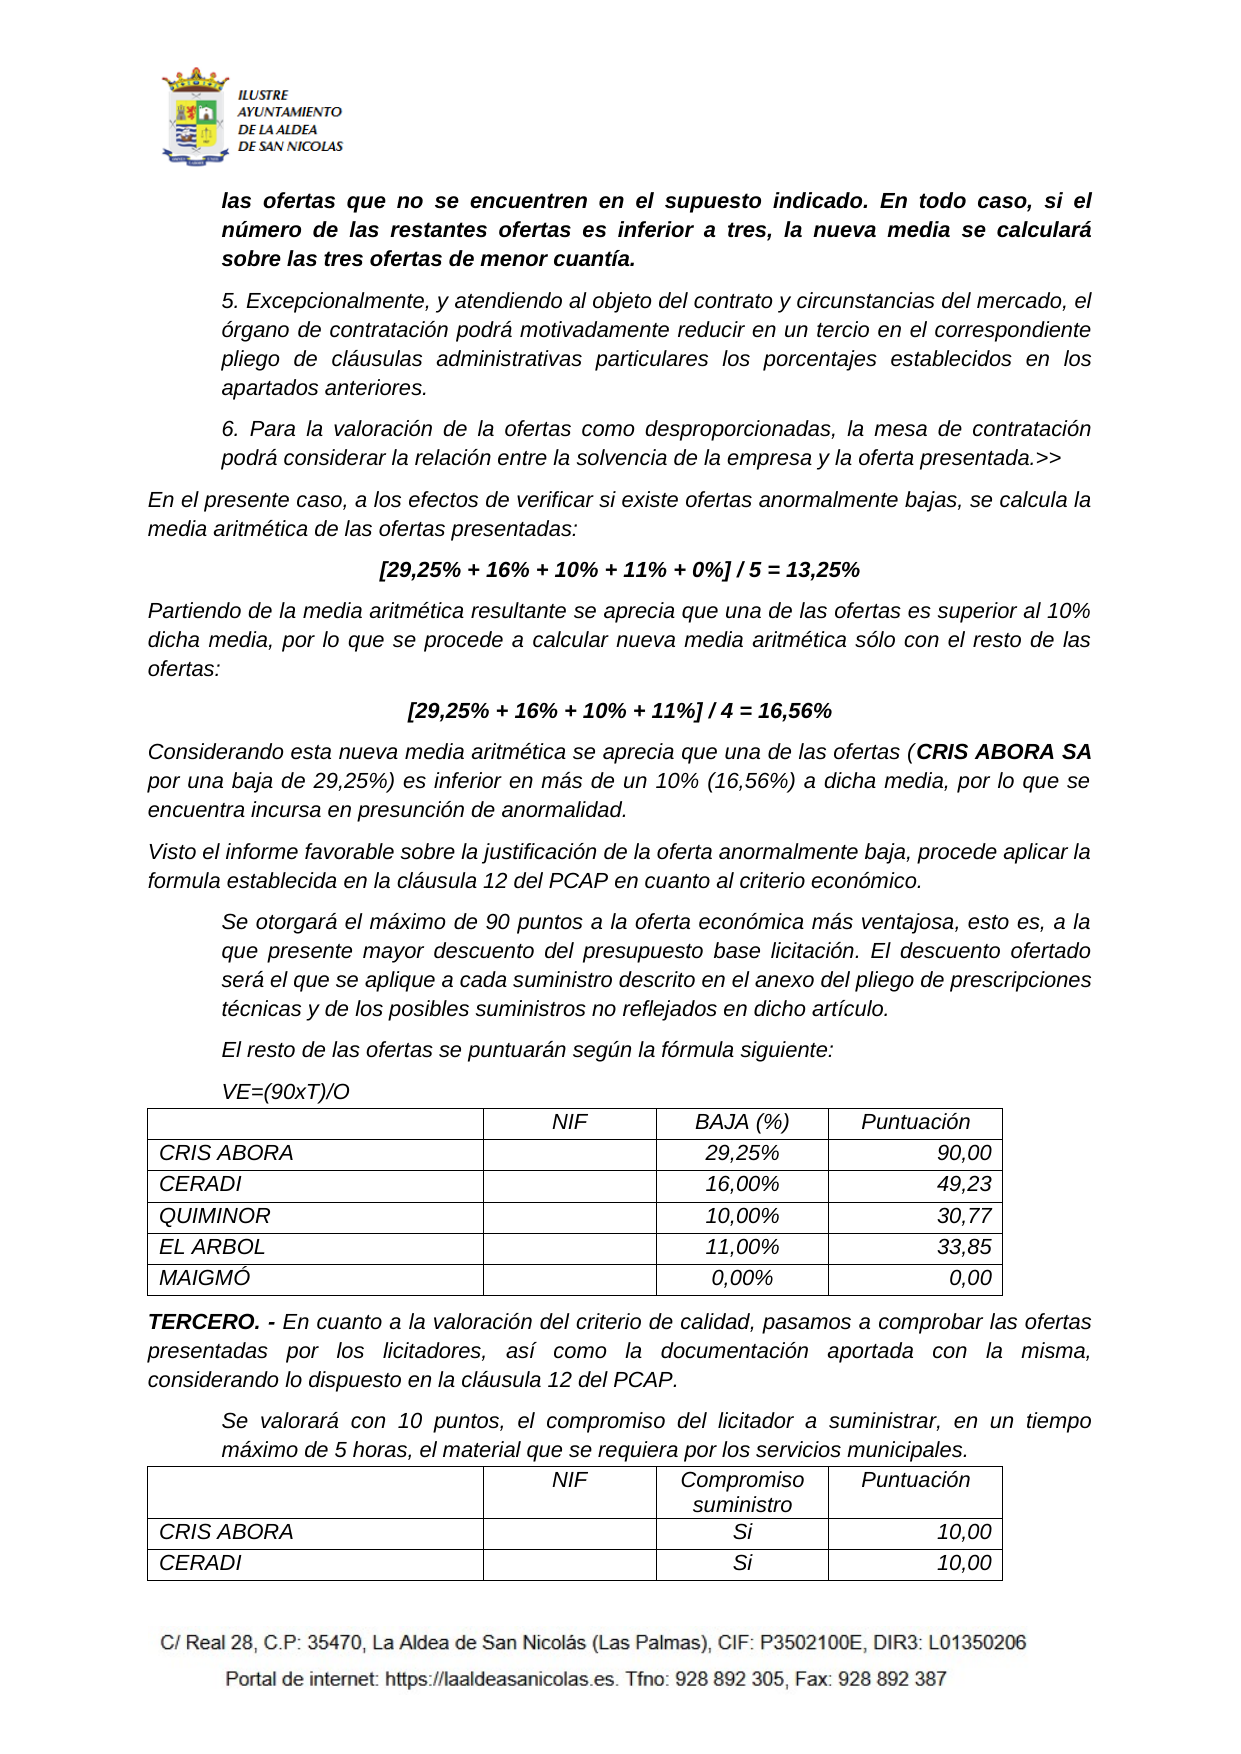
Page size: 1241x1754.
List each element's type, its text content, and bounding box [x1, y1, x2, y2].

table_cell 90,00 [829, 1140, 1002, 1170]
text 6. Para la valoración de la ofertas como desproporcionadas, la mesa de contratación podrá considerar la relación entre la solvencia de la empresa y la oferta presentada.>> [221, 416, 1093, 470]
table_cell 10,00 [829, 1550, 1002, 1580]
text El resto de las ofertas se puntuarán según la fórmula siguiente: [221, 1037, 1093, 1063]
table_cell 11,00% [657, 1234, 828, 1264]
table_cell 33,85 [829, 1234, 1002, 1264]
table_cell 16,00% [657, 1171, 828, 1202]
table_cell CRIS ABORA [148, 1519, 483, 1549]
text Se valorará con 10 puntos, el compromiso del licitador a suministrar, en un tiempo máximo de 5 horas, el material que se requiera por los servicios municipales. [221, 1408, 1093, 1462]
table_header Compromiso suministro [657, 1467, 828, 1518]
table_cell [484, 1265, 656, 1295]
picture [148, 59, 359, 174]
table_header Puntuación [829, 1467, 1002, 1518]
table_cell 29,25% [657, 1140, 828, 1170]
table_cell QUIMINOR [148, 1203, 483, 1233]
table_cell [484, 1171, 656, 1202]
table_cell 49,23 [829, 1171, 1002, 1202]
text VE=(90xT)/O [221, 1079, 1093, 1104]
table_cell EL ARBOL [148, 1234, 483, 1264]
table_cell [484, 1519, 656, 1549]
table_cell [484, 1203, 656, 1233]
table_cell 0,00 [829, 1265, 1002, 1295]
text Partiendo de la media aritmética resultante se aprecia que una de las ofertas es superior al 10% dicha media, por lo que se procede a calcular nueva media aritmética sólo con el resto de las ofertas: [148, 598, 1093, 682]
table_cell 10,00% [657, 1203, 828, 1233]
table_cell 10,00 [829, 1519, 1002, 1549]
table_cell CRIS ABORA [148, 1140, 483, 1170]
table_cell [484, 1550, 656, 1580]
table_cell 0,00% [657, 1265, 828, 1295]
table_header [148, 1109, 483, 1139]
table_header Puntuación [829, 1109, 1002, 1139]
table_header NIF [484, 1467, 656, 1518]
text [29,25% + 16% + 10% + 11% + 0%] / 5 = 13,25% [148, 557, 1093, 582]
picture [148, 1626, 1033, 1695]
table_header [148, 1467, 483, 1518]
text 5. Excepcionalmente, y atendiendo al objeto del contrato y circunstancias del mercado, el órgano de contratación podrá motivadamente reducir en un tercio en el correspondiente pliego de cláusulas administrativas particulares los porcentajes establecidos en los apartados anteriores. [221, 288, 1093, 400]
text [29,25% + 16% + 10% + 11%] / 4 = 16,56% [148, 698, 1093, 723]
text En el presente caso, a los efectos de verificar si existe ofertas anormalmente bajas, se calcula la media aritmética de las ofertas presentadas: [148, 487, 1093, 541]
text Visto el informe favorable sobre la justificación de la oferta anormalmente baja, procede aplicar la formula establecida en la cláusula 12 del PCAP en cuanto al criterio económico. [148, 839, 1093, 893]
text las ofertas que no se encuentren en el supuesto indicado. En todo caso, si el número de las restantes ofertas es inferior a tres, la nueva media se calculará sobre las tres ofertas de menor cuantía. [221, 188, 1093, 272]
table_header BAJA (%) [657, 1109, 828, 1139]
text Considerando esta nueva media aritmética se aprecia que una de las ofertas (CRIS ABORA SA por una baja de 29,25%) es inferior en más de un 10% (16,56%) a dicha media, por lo que se encuentra incursa en presunción de anormalidad. [148, 739, 1093, 822]
table_cell Si [657, 1550, 828, 1580]
table_cell CERADI [148, 1171, 483, 1202]
table_cell MAIGMÓ [148, 1265, 483, 1295]
table_cell [484, 1140, 656, 1170]
text Se otorgará el máximo de 90 puntos a la oferta económica más ventajosa, esto es, a la que presente mayor descuento del presupuesto base licitación. El descuento ofertado será el que se aplique a cada suministro descrito en el anexo del pliego de prescripciones técnicas y de los posibles suministros no reflejados en dicho artículo. [221, 909, 1093, 1021]
text TERCERO. - En cuanto a la valoración del criterio de calidad, pasamos a comprobar las ofertas presentadas por los licitadores, así como la documentación aportada con la misma, considerando lo dispuesto en la cláusula 12 del PCAP. [148, 1309, 1093, 1392]
table_cell Si [657, 1519, 828, 1549]
table_header NIF [484, 1109, 656, 1139]
table_cell CERADI [148, 1550, 483, 1580]
table_cell [484, 1234, 656, 1264]
table_cell 30,77 [829, 1203, 1002, 1233]
